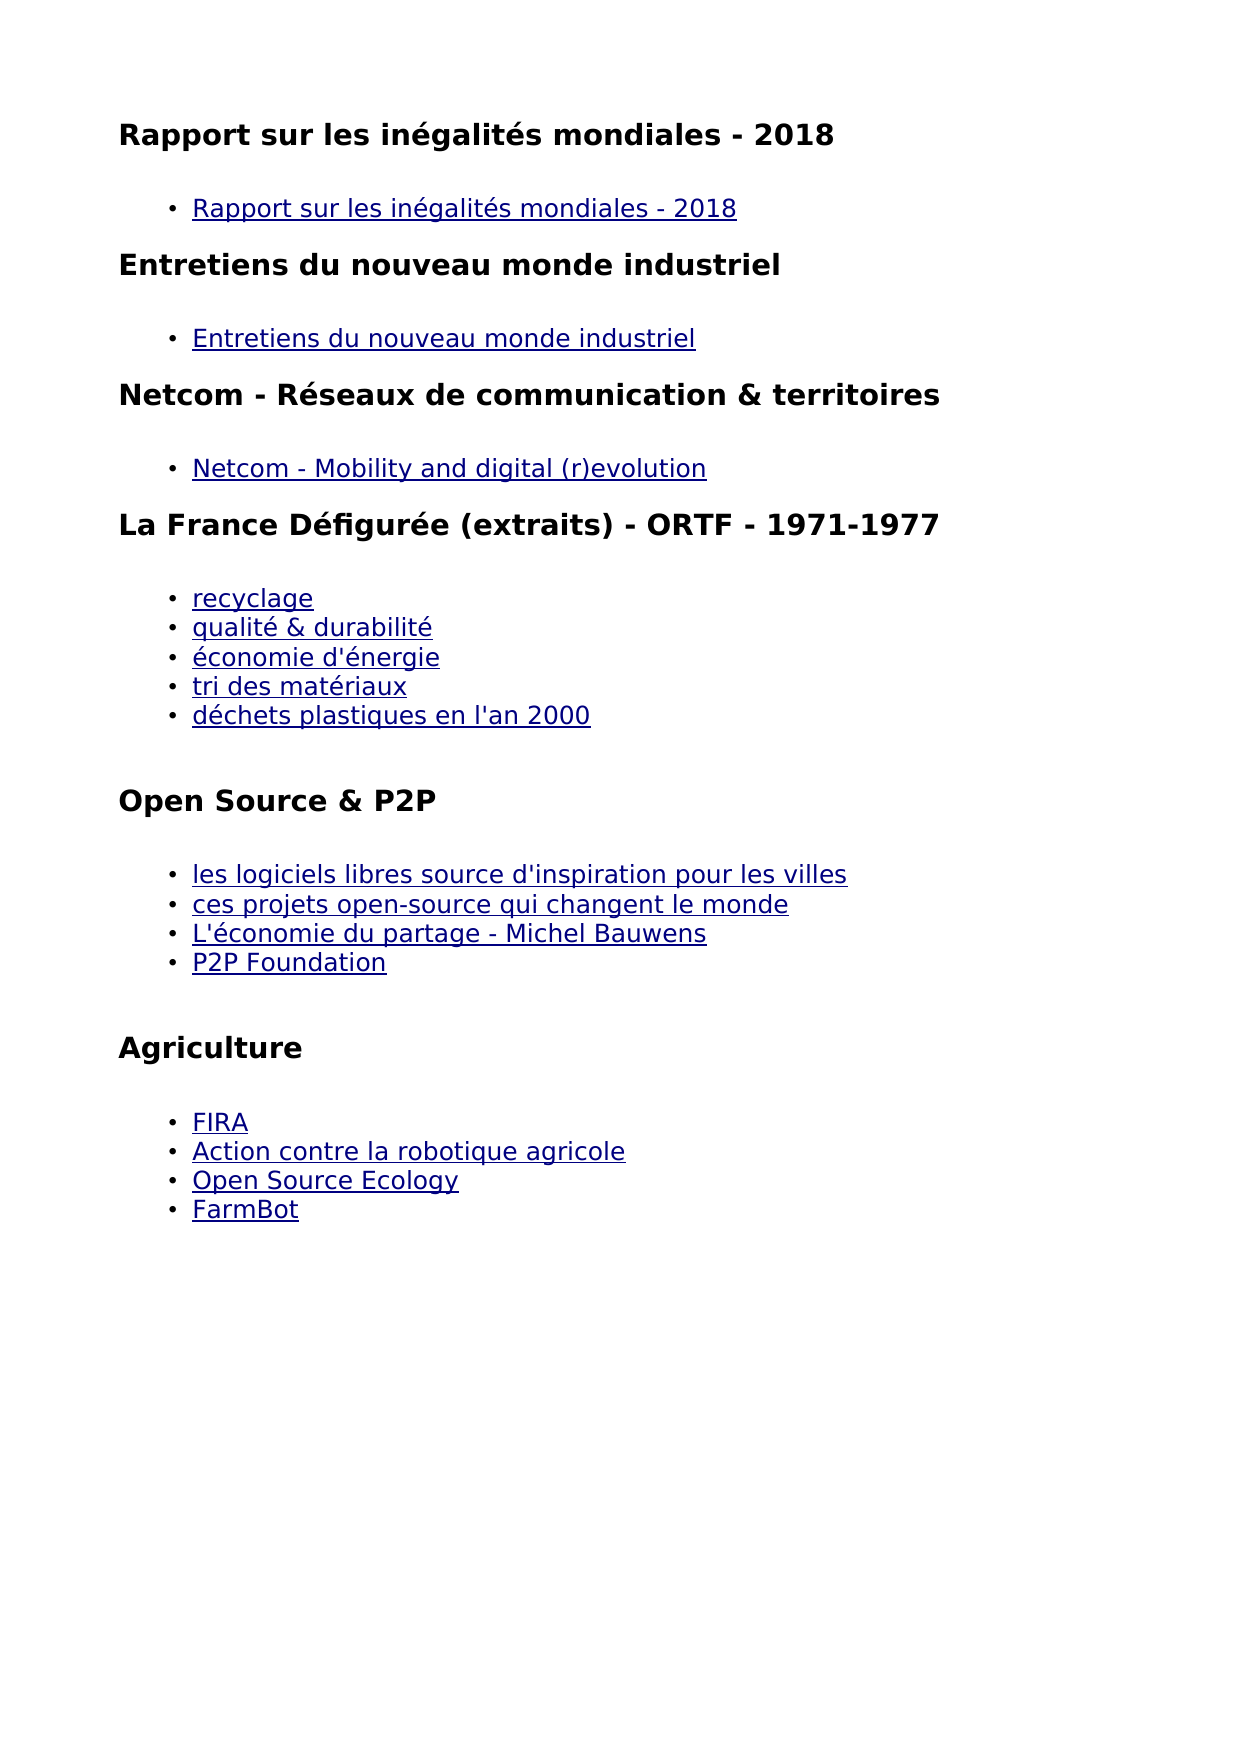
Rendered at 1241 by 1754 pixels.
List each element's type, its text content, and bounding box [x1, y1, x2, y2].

subtitle Agriculture [118, 1032, 1122, 1066]
subtitle Rapport sur les inégalités mondiales - 2018 [118, 118, 1122, 152]
list Entretiens du nouveau monde industriel [177, 324, 1122, 353]
subtitle Open Source & P2P [118, 785, 1122, 819]
list économie d'énergie [177, 643, 1122, 672]
list FIRA [177, 1108, 1122, 1137]
list L'économie du partage - Michel Bauwens [177, 919, 1122, 948]
list P2P Foundation [177, 948, 1122, 977]
list Open Source Ecology [177, 1166, 1122, 1195]
list Action contre la robotique agricole [177, 1137, 1122, 1166]
list Rapport sur les inégalités mondiales - 2018 [177, 194, 1122, 223]
list tri des matériaux [177, 672, 1122, 701]
list ces projets open-source qui changent le monde [177, 890, 1122, 919]
list qualité & durabilité [177, 613, 1122, 643]
list déchets plastiques en l'an 2000 [177, 701, 1122, 730]
list FarmBot [177, 1195, 1122, 1224]
list les logiciels libres source d'inspiration pour les villes [177, 861, 1122, 890]
list recyclage [177, 584, 1122, 613]
subtitle Entretiens du nouveau monde industriel [118, 248, 1122, 282]
subtitle Netcom - Réseaux de communication & territoires [118, 378, 1122, 412]
subtitle La France Défigurée (extraits) - ORTF - 1971-1977 [118, 508, 1122, 542]
list Netcom - Mobility and digital (r)evolution [177, 454, 1122, 483]
